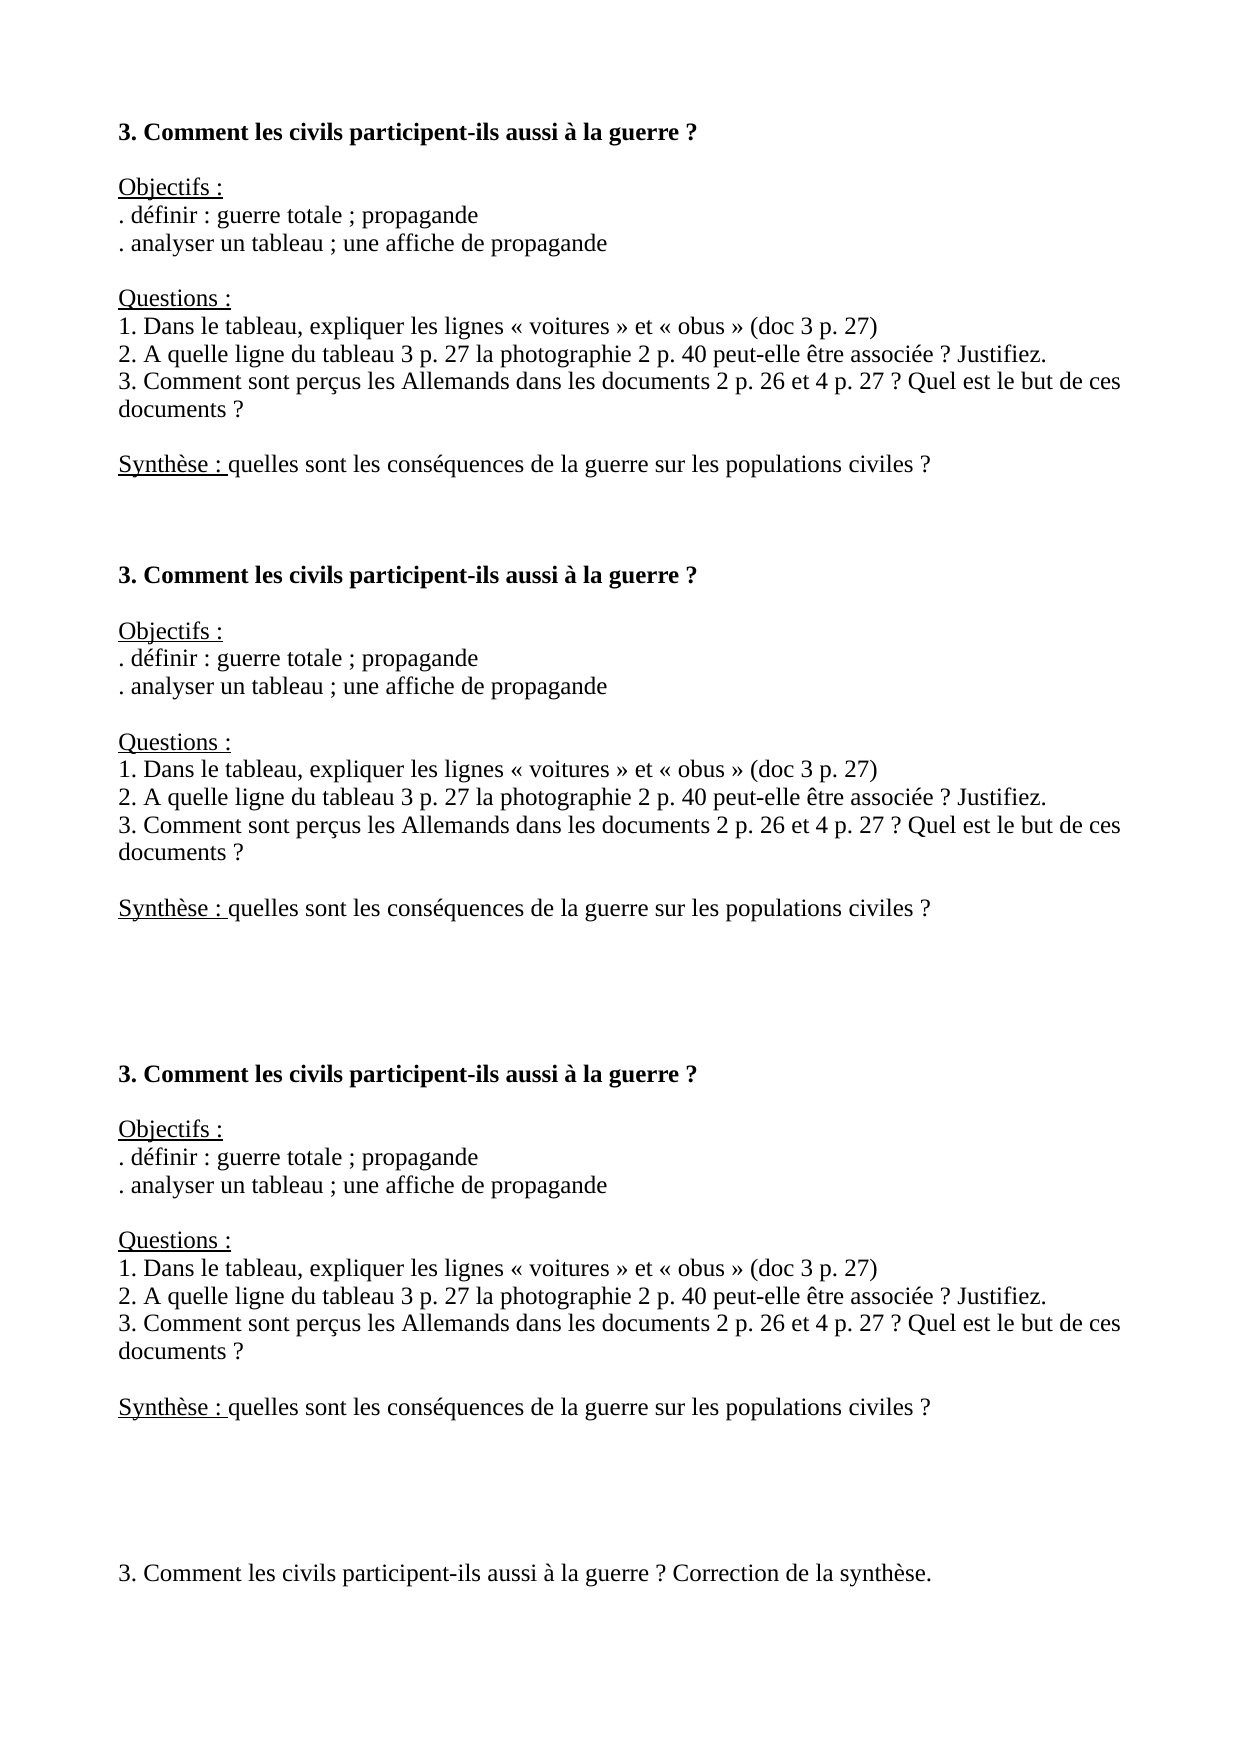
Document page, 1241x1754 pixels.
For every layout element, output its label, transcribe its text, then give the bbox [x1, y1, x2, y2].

text 3. Comment les civils participent-ils aussi à la guerre ? [118, 561, 1122, 589]
text 2. A quelle ligne du tableau 3 p. 27 la photographie 2 p. 40 peut-elle être associée ? Justifiez. [118, 783, 1122, 811]
text 1. Dans le tableau, expliquer les lignes « voitures » et « obus » (doc 3 p. 27) [118, 755, 1122, 783]
text Synthèse : quelles sont les conséquences de la guerre sur les populations civiles ? [118, 451, 1122, 478]
text 1. Dans le tableau, expliquer les lignes « voitures » et « obus » (doc 3 p. 27) [118, 312, 1122, 340]
text 2. A quelle ligne du tableau 3 p. 27 la photographie 2 p. 40 peut-elle être associée ? Justifiez. [118, 1282, 1122, 1309]
text Objectifs : [118, 617, 1122, 644]
text Questions : [118, 1226, 1122, 1254]
text Objectifs : [118, 1116, 1122, 1143]
text 3. Comment sont perçus les Allemands dans les documents 2 p. 26 et 4 p. 27 ? Quel est le but de ces documents ? [118, 367, 1122, 423]
text . analyser un tableau ; une affiche de propagande [118, 1171, 1122, 1199]
text 2. A quelle ligne du tableau 3 p. 27 la photographie 2 p. 40 peut-elle être associée ? Justifiez. [118, 340, 1122, 367]
text . définir : guerre totale ; propagande [118, 1143, 1122, 1171]
text 3. Comment les civils participent-ils aussi à la guerre ? [118, 118, 1122, 146]
text 3. Comment les civils participent-ils aussi à la guerre ? [118, 1060, 1122, 1088]
text Objectifs : [118, 173, 1122, 201]
text 3. Comment sont perçus les Allemands dans les documents 2 p. 26 et 4 p. 27 ? Quel est le but de ces documents ? [118, 1309, 1122, 1365]
text Synthèse : quelles sont les conséquences de la guerre sur les populations civiles ? [118, 894, 1122, 922]
text . définir : guerre totale ; propagande [118, 644, 1122, 672]
text . analyser un tableau ; une affiche de propagande [118, 672, 1122, 700]
text Questions : [118, 284, 1122, 312]
text 3. Comment les civils participent-ils aussi à la guerre ? Correction de la synthèse. [83, 1559, 1122, 1587]
text 1. Dans le tableau, expliquer les lignes « voitures » et « obus » (doc 3 p. 27) [118, 1254, 1122, 1282]
text . définir : guerre totale ; propagande [118, 201, 1122, 229]
text Synthèse : quelles sont les conséquences de la guerre sur les populations civiles ? [118, 1393, 1122, 1420]
text 3. Comment sont perçus les Allemands dans les documents 2 p. 26 et 4 p. 27 ? Quel est le but de ces documents ? [118, 811, 1122, 866]
text Questions : [118, 728, 1122, 755]
text . analyser un tableau ; une affiche de propagande [118, 229, 1122, 257]
